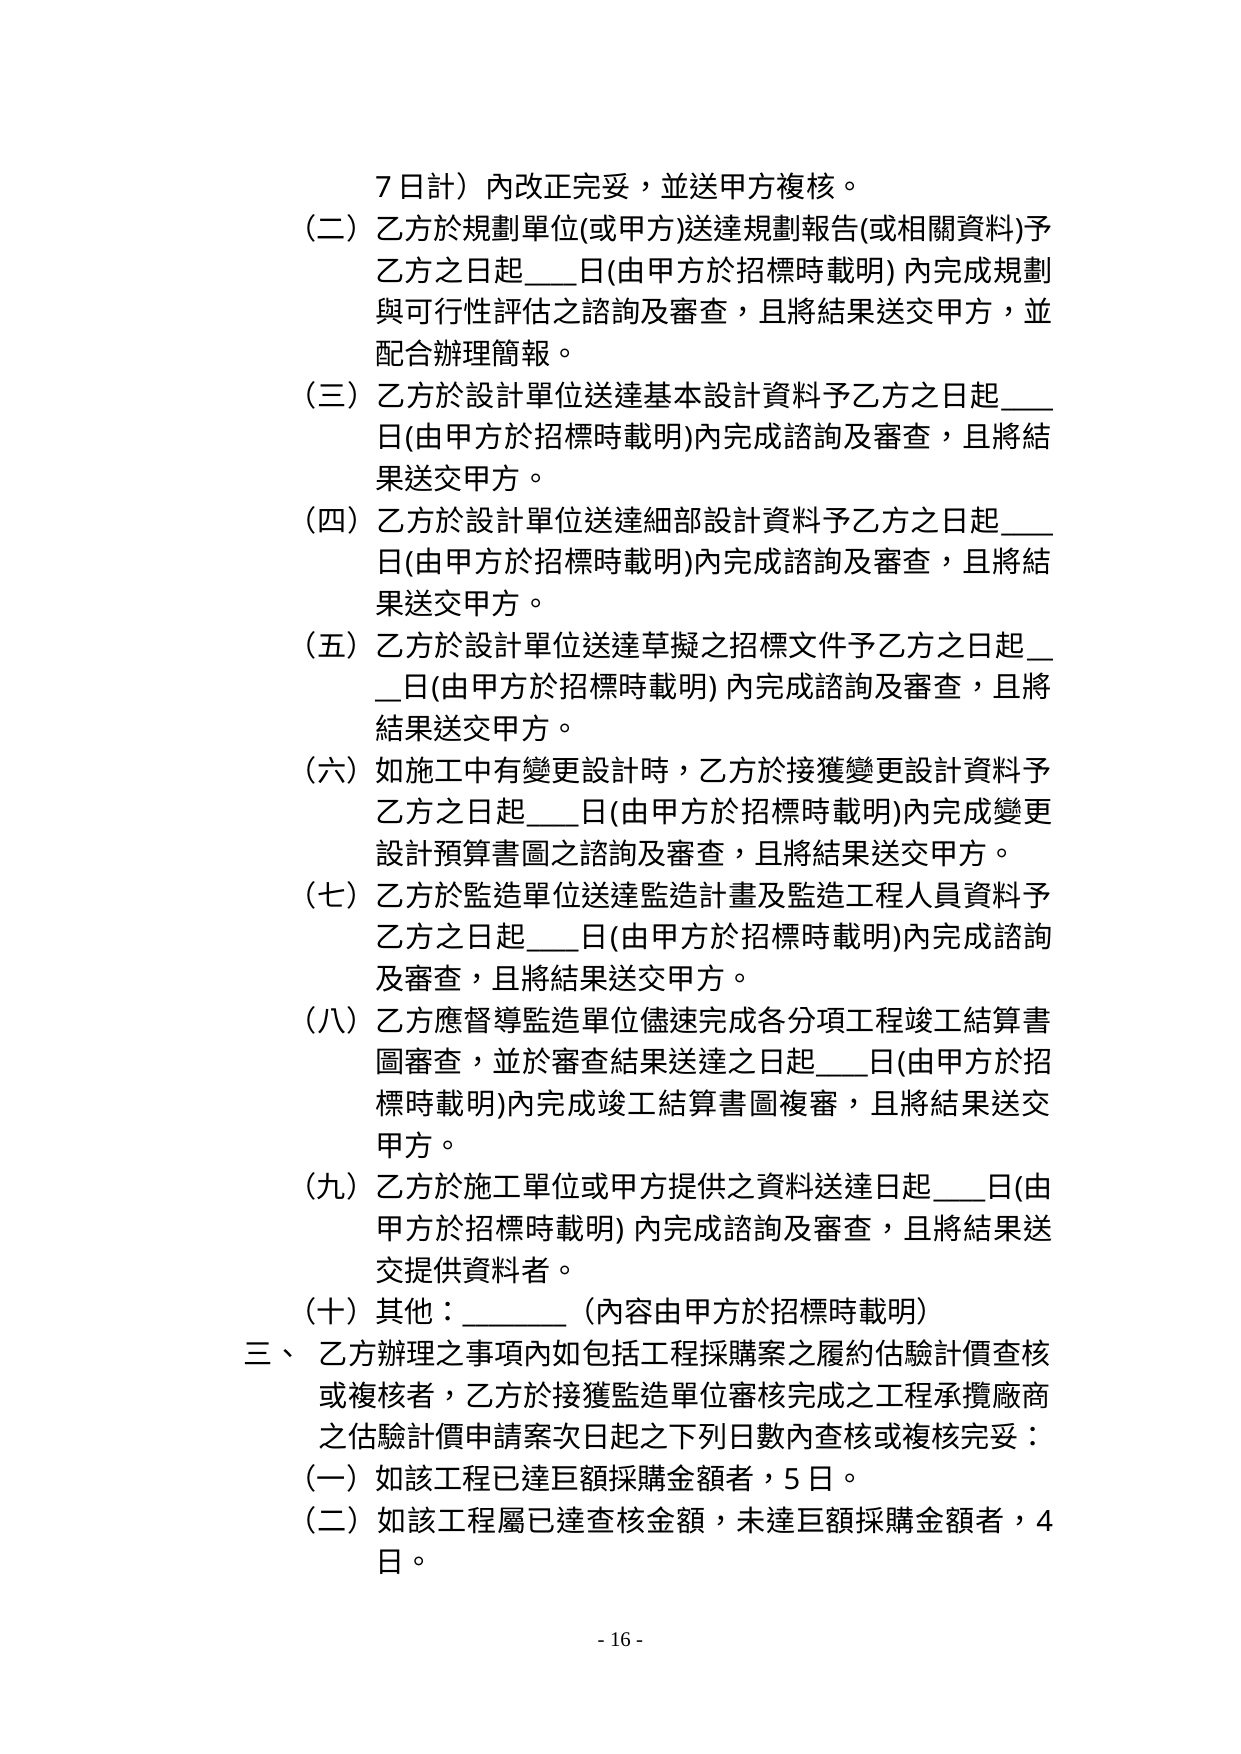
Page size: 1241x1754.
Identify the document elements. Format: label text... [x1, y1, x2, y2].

text （十）其他：________（內容由甲方於招標時載明） [287, 1289, 1053, 1331]
text （四）乙方於設計單位送達細部設計資料予乙方之日起____日(由甲方於招標時載明)內完成諮詢及審查，且將結果送交甲方。 [287, 498, 1053, 623]
list 乙方辦理之事項內如包括工程採購案之履約估驗計價查核或複核者，乙方於接獲監造單位審核完成之工程承攬廠商之估驗計價申請案次日起之下列日數內查核或複核完妥： [244, 1331, 1053, 1456]
text 7日計）內改正完妥，並送甲方複核。 [287, 164, 1053, 206]
text （六）如施工中有變更設計時，乙方於接獲變更設計資料予乙方之日起____日(由甲方於招標時載明)內完成變更設計預算書圖之諮詢及審查，且將結果送交甲方。 [287, 748, 1053, 873]
text （五）乙方於設計單位送達草擬之招標文件予乙方之日起____日(由甲方於招標時載明) 內完成諮詢及審查，且將結果送交甲方。 [287, 623, 1053, 748]
text （三）乙方於設計單位送達基本設計資料予乙方之日起____日(由甲方於招標時載明)內完成諮詢及審查，且將結果送交甲方。 [287, 373, 1053, 498]
text （九）乙方於施工單位或甲方提供之資料送達日起____日(由甲方於招標時載明) 內完成諮詢及審查，且將結果送交提供資料者。 [287, 1164, 1053, 1289]
text （七）乙方於監造單位送達監造計畫及監造工程人員資料予乙方之日起____日(由甲方於招標時載明)內完成諮詢及審查，且將結果送交甲方。 [287, 873, 1053, 998]
text （二）乙方於規劃單位(或甲方)送達規劃報告(或相關資料)予乙方之日起____日(由甲方於招標時載明) 內完成規劃與可行性評估之諮詢及審查，且將結果送交甲方，並配合辦理簡報。 [287, 206, 1053, 373]
text （二）如該工程屬已達查核金額，未達巨額採購金額者，4日。 [287, 1498, 1053, 1581]
text （八）乙方應督導監造單位儘速完成各分項工程竣工結算書圖審查，並於審查結果送達之日起____日(由甲方於招標時載明)內完成竣工結算書圖複審，且將結果送交甲方。 [287, 998, 1053, 1164]
text （一）如該工程已達巨額採購金額者，5日。 [287, 1456, 1053, 1498]
